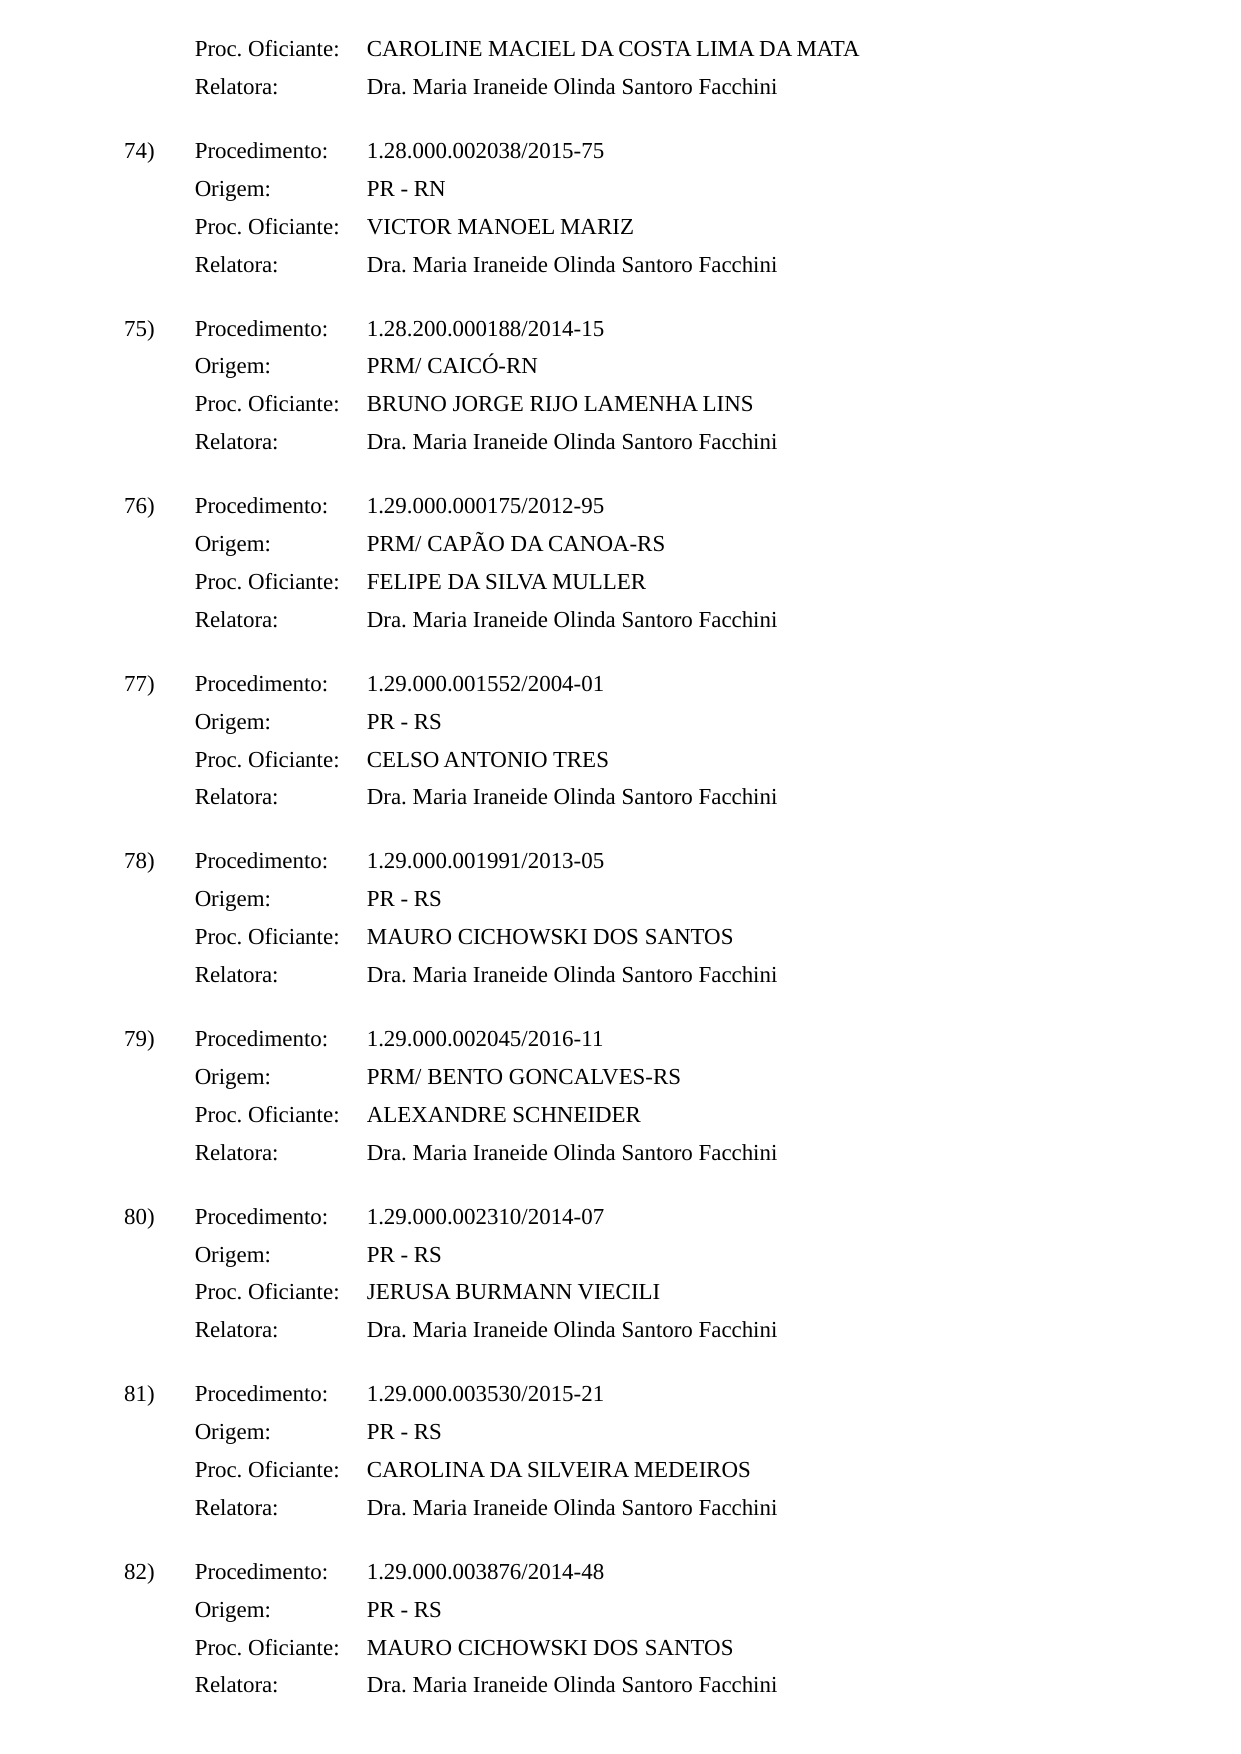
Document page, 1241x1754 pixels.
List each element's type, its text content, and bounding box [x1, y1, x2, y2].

table_cell PR - RS [361, 1235, 1122, 1273]
table_cell Relatora: [189, 1133, 361, 1171]
table_cell Dra. Maria Iraneide Olinda Santoro Facchini [361, 600, 1122, 638]
table_cell Origem: [189, 1413, 361, 1450]
table_header 82) [118, 1552, 189, 1590]
table_cell Relatora: [189, 245, 361, 283]
table_cell Origem: [189, 880, 361, 917]
table_header 74) [118, 131, 189, 169]
table_cell PR - RS [361, 1413, 1122, 1450]
table_cell BRUNO JORGE RIJO LAMENHA LINS [361, 385, 1122, 422]
table_cell [118, 1235, 189, 1273]
table_cell [118, 880, 189, 917]
table_cell CAROLINA DA SILVEIRA MEDEIROS [361, 1450, 1122, 1488]
table_header 76) [118, 487, 189, 524]
table_cell [118, 702, 189, 740]
table_header 1.29.000.000175/2012-95 [361, 487, 1122, 524]
table_cell ALEXANDRE SCHNEIDER [361, 1095, 1122, 1133]
table_header Procedimento: [189, 842, 361, 880]
table_cell FELIPE DA SILVA MULLER [361, 562, 1122, 600]
table_cell Origem: [189, 1057, 361, 1095]
table_cell Origem: [189, 702, 361, 740]
table_cell Proc. Oficiante: [189, 207, 361, 245]
table_cell CELSO ANTONIO TRES [361, 740, 1122, 778]
table_cell Relatora: [189, 423, 361, 460]
table_cell Dra. Maria Iraneide Olinda Santoro Facchini [361, 67, 1122, 105]
table_cell Dra. Maria Iraneide Olinda Santoro Facchini [361, 1488, 1122, 1526]
table_cell [118, 207, 189, 245]
table_header 1.29.000.003876/2014-48 [361, 1552, 1122, 1590]
table_cell Dra. Maria Iraneide Olinda Santoro Facchini [361, 1311, 1122, 1348]
table_header Procedimento: [189, 1552, 361, 1590]
table_cell [118, 1095, 189, 1133]
table_cell Proc. Oficiante: [189, 1628, 361, 1666]
table_header 1.29.000.001991/2013-05 [361, 842, 1122, 880]
table_header 77) [118, 664, 189, 702]
table_header Procedimento: [189, 1375, 361, 1412]
table_header Procedimento: [189, 1020, 361, 1057]
table_cell PRM/ BENTO GONCALVES-RS [361, 1057, 1122, 1095]
table_cell [118, 562, 189, 600]
table_header 80) [118, 1197, 189, 1235]
table_cell [118, 1628, 189, 1666]
table_cell [118, 1311, 189, 1348]
table_cell Origem: [189, 1590, 361, 1628]
table_header Procedimento: [189, 664, 361, 702]
table_header 1.29.000.003530/2015-21 [361, 1375, 1122, 1412]
table_cell [118, 169, 189, 207]
table_cell [118, 778, 189, 816]
table_cell [118, 1133, 189, 1171]
table_cell Dra. Maria Iraneide Olinda Santoro Facchini [361, 955, 1122, 993]
table_cell CAROLINE MACIEL DA COSTA LIMA DA MATA [361, 30, 1122, 67]
table_cell [118, 1057, 189, 1095]
table_cell [118, 1488, 189, 1526]
table_cell Relatora: [189, 1666, 361, 1703]
table_cell MAURO CICHOWSKI DOS SANTOS [361, 1628, 1122, 1666]
table_cell PR - RN [361, 169, 1122, 207]
table_header 81) [118, 1375, 189, 1412]
table_cell [118, 245, 189, 283]
table_cell [118, 1450, 189, 1488]
table_header Procedimento: [189, 1197, 361, 1235]
table_cell Relatora: [189, 600, 361, 638]
table_header Procedimento: [189, 487, 361, 524]
table_header 78) [118, 842, 189, 880]
table_cell [118, 955, 189, 993]
table_cell PR - RS [361, 880, 1122, 917]
table_cell Dra. Maria Iraneide Olinda Santoro Facchini [361, 1666, 1122, 1703]
table_header 1.29.000.002310/2014-07 [361, 1197, 1122, 1235]
table_header Procedimento: [189, 309, 361, 347]
table_cell Dra. Maria Iraneide Olinda Santoro Facchini [361, 1133, 1122, 1171]
table_cell Relatora: [189, 67, 361, 105]
table_cell [118, 918, 189, 955]
table_cell Proc. Oficiante: [189, 1095, 361, 1133]
table_header Procedimento: [189, 131, 361, 169]
table_cell [118, 67, 189, 105]
table_cell [118, 423, 189, 460]
table_cell Dra. Maria Iraneide Olinda Santoro Facchini [361, 245, 1122, 283]
table_cell Proc. Oficiante: [189, 562, 361, 600]
table_cell [118, 1590, 189, 1628]
table_cell Proc. Oficiante: [189, 918, 361, 955]
table_header 1.28.000.002038/2015-75 [361, 131, 1122, 169]
table_cell PRM/ CAPÃO DA CANOA-RS [361, 525, 1122, 562]
table_cell Relatora: [189, 778, 361, 816]
table_cell Relatora: [189, 1311, 361, 1348]
table_cell Dra. Maria Iraneide Olinda Santoro Facchini [361, 423, 1122, 460]
table_cell [118, 30, 189, 67]
table_header 79) [118, 1020, 189, 1057]
table_cell Proc. Oficiante: [189, 385, 361, 422]
table_cell Origem: [189, 525, 361, 562]
table_cell Origem: [189, 347, 361, 385]
table_header 1.29.000.001552/2004-01 [361, 664, 1122, 702]
table_cell Dra. Maria Iraneide Olinda Santoro Facchini [361, 778, 1122, 816]
table_cell PR - RS [361, 702, 1122, 740]
table_cell [118, 347, 189, 385]
table_cell [118, 1666, 189, 1703]
table_cell VICTOR MANOEL MARIZ [361, 207, 1122, 245]
table_cell Relatora: [189, 955, 361, 993]
table_cell Proc. Oficiante: [189, 740, 361, 778]
table_cell [118, 525, 189, 562]
table_cell Proc. Oficiante: [189, 1450, 361, 1488]
table_cell Proc. Oficiante: [189, 30, 361, 67]
table_cell [118, 1413, 189, 1450]
table_cell [118, 600, 189, 638]
table_cell Relatora: [189, 1488, 361, 1526]
table_cell [118, 740, 189, 778]
table_cell [118, 1273, 189, 1311]
table_header 1.29.000.002045/2016-11 [361, 1020, 1122, 1057]
table_header 75) [118, 309, 189, 347]
table_cell JERUSA BURMANN VIECILI [361, 1273, 1122, 1311]
table_cell PR - RS [361, 1590, 1122, 1628]
table_cell Proc. Oficiante: [189, 1273, 361, 1311]
table_cell [118, 385, 189, 422]
table_cell PRM/ CAICÓ-RN [361, 347, 1122, 385]
table_header 1.28.200.000188/2014-15 [361, 309, 1122, 347]
table_cell MAURO CICHOWSKI DOS SANTOS [361, 918, 1122, 955]
table_cell Origem: [189, 1235, 361, 1273]
table_cell Origem: [189, 169, 361, 207]
